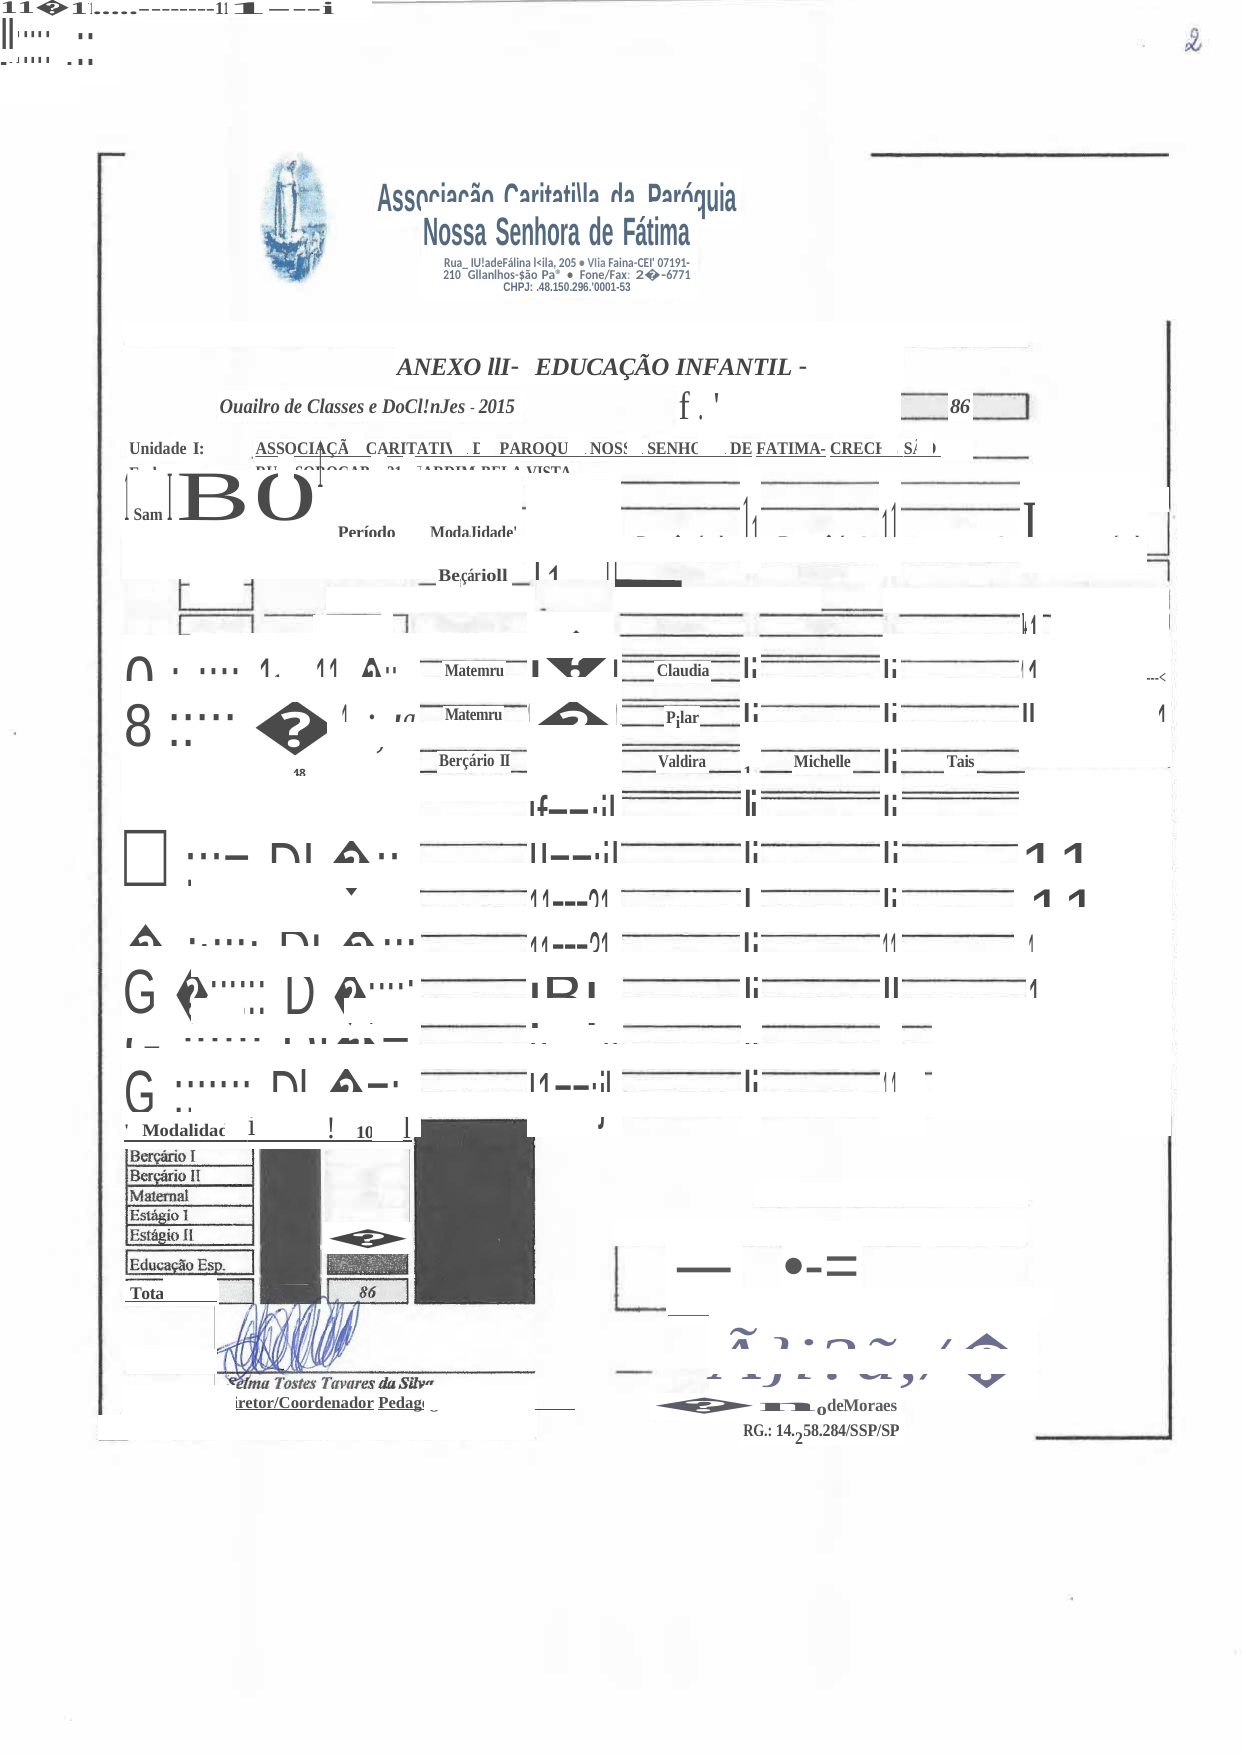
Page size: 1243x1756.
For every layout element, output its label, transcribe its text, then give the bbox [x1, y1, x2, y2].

text [J ::::: [65, 18, 121, 81]
text Berçário II [439, 751, 511, 771]
text �nodeMoraes [651, 1393, 903, 1416]
text li [749, 841, 761, 863]
text 1 [743, 763, 753, 773]
text Matemru [445, 706, 504, 722]
text Valdira [658, 752, 709, 771]
text � [326, 1226, 410, 1250]
text Nossa Senhora de Fátima [423, 208, 698, 254]
text 11===31 [597, 932, 605, 952]
text ASSOCIAÇÃO CARITATIVA DA PAROQUIA NOSSA SENHORA DE FATIMA- CRECHE SÃO JOSE [415, 439, 973, 461]
text 0 : :::: 1 , 11 �:: li [268, 658, 321, 677]
text Tais [947, 752, 977, 771]
text RUA SOROCABA 212 JARDIM BELA VISTA [415, 463, 578, 483]
text ll [889, 977, 894, 998]
text I1==:jl [602, 1117, 622, 1129]
text � :::::: DI �::: li [302, 932, 353, 946]
text l� [586, 658, 609, 677]
text 0 : :::: 1 , 11 �:: li [374, 658, 420, 677]
text G ::::::: Dl �=: li [348, 1069, 421, 1092]
text ASSOCIAÇÃO CARITATIVA DA PAROQUIA NOSSA SENHORA DE FATIMA- CRECHE SÃO JOSE [364, 439, 452, 456]
text 48 [292, 767, 311, 776]
text - [667, 1246, 742, 1287]
text li [743, 1069, 761, 1092]
text Claudia [657, 661, 711, 680]
text li [742, 645, 761, 682]
text li [888, 888, 902, 907]
text If� [65, 83, 81, 95]
text El [0, 62, 65, 103]
text lBI [528, 977, 547, 998]
text 11�1 [0, 0, 88, 18]
text li [882, 747, 901, 773]
text li [743, 1117, 761, 1129]
text � :::::: DI �::: li [364, 932, 421, 946]
text 11 Vagas 11 [539, 562, 607, 579]
text 0 : :::: 1 , 11 �:: li [336, 658, 369, 677]
text Ouailro de Classes e DoCl!nJes - 2015 [219, 394, 523, 418]
text 1l1i------ [1021, 777, 1171, 820]
text ' Modalidade i ! 10h l [124, 1112, 372, 1140]
text [742, 562, 761, 573]
text 1�1 [578, 689, 620, 725]
text ' Modalidade i ! 10h l [124, 1142, 411, 1146]
text � :::::: DI �::: li [124, 914, 282, 946]
text 1-- [1028, 919, 1172, 955]
text ll --1 [1021, 690, 1171, 759]
text 11 Vagas 11 [528, 483, 621, 537]
text 1�1 [529, 702, 569, 725]
text --1 ------t [934, 1117, 1120, 1121]
text -11-- [1016, 874, 1172, 911]
text 11===31 [607, 932, 622, 952]
text Pilar [666, 706, 700, 728]
text Total [125, 1283, 163, 1301]
text 1-1 [883, 1069, 925, 1092]
text --1 ------t [934, 1069, 1120, 1092]
text 1 [0, 62, 7, 78]
text li [743, 1023, 762, 1035]
text 0 : :::: 1 , 11 �:: li [124, 635, 266, 681]
text ll [898, 977, 902, 998]
text I [612, 645, 622, 714]
text lBI [571, 977, 623, 998]
text I Resp::sável [1022, 505, 1147, 564]
text RG.: 14.258.284/SSP/SP [743, 1415, 905, 1441]
text --1 ------t [934, 1023, 1026, 1044]
text 1�1 [560, 711, 587, 725]
text Endereço: [129, 464, 202, 470]
text Unidade I: [129, 439, 206, 458]
text l� [529, 658, 566, 677]
text li [742, 690, 761, 759]
text - [1122, 1056, 1171, 1128]
text li [882, 782, 902, 816]
text 11 [742, 477, 761, 537]
text Resp�:sável [637, 532, 726, 537]
text 1Sam IB01 [124, 480, 522, 531]
text G �:::::: D �;:::: 1 [292, 977, 309, 1009]
text lBI [528, 1023, 623, 1042]
text l� [571, 658, 582, 665]
text li [750, 888, 761, 907]
text ll [882, 1023, 902, 1036]
text •-= [784, 1246, 862, 1287]
text li [888, 703, 901, 722]
text l� [529, 620, 614, 633]
text G �:::::: D �;:::: 1 [355, 977, 421, 998]
text li [749, 932, 761, 952]
text Bemnz---;· 11.....--------111---i [88, 0, 372, 18]
text [882, 562, 901, 572]
text II==:jl [529, 841, 614, 863]
text Rua_ IU!adeFálina l<ila, 205 • VIia Faina-CEI' 07191-210 Gllanlhos-$ão Pa® • Fone/Fax: 2�-6771 CHPJ: .48.150.296.'0001-53 [437, 257, 697, 294]
text 11-- [1020, 828, 1172, 866]
text G ::::::: Dl �=: li [124, 1056, 302, 1112]
text G ::::::: Dl �=: li [305, 1069, 344, 1092]
text Matemru [444, 661, 506, 677]
text 11===31 [529, 888, 621, 907]
text I1==:jl [529, 1069, 622, 1092]
text li [0, 18, 18, 62]
text 1 �:;;: [54, 18, 77, 62]
text 1-1 [883, 1117, 925, 1129]
text lBI [553, 980, 572, 993]
text 17 76 [273, 671, 311, 677]
text -11-- [1016, 932, 1026, 947]
text □ :::= DI �:: li [124, 799, 420, 905]
text li [888, 841, 902, 863]
text Ã}i?ã;/� [711, 1323, 1038, 1393]
text l� [571, 669, 580, 677]
text ANEXO llI- EDUCAÇÃO INFANTIL - CRECHE [397, 347, 904, 385]
text G :::::: D!�= li [131, 1038, 285, 1048]
text ASSOCIAÇÃO CARITATIVA DA PAROQUIA NOSSA SENHORA DE FATIMA- CRECHE SÃO JOSE [255, 439, 348, 456]
text 86 [950, 394, 973, 418]
text 11 [882, 483, 901, 537]
text lt-1 [1024, 613, 1043, 634]
text li [888, 659, 901, 678]
text Michelle [794, 752, 853, 771]
text 0[J :::::::::�: D1 4, [124, 776, 191, 787]
text f . ' :M"�i�frk ,' j [678, 383, 901, 434]
text Diretor/Coordenador Pedagógic o [125, 1393, 537, 1412]
text I1==:jl [529, 1117, 601, 1129]
text G �:::::: D �;:::: 1 [124, 955, 421, 1038]
text ::::::: [7, 18, 54, 76]
text 1-1 ---< [1021, 637, 1171, 682]
text Berçárioll [438, 563, 512, 587]
text Associação Caritati\la da Paróquia [377, 175, 741, 220]
text 1--- [1028, 963, 1172, 1042]
text 11 [882, 932, 901, 952]
text 11===31 [529, 932, 597, 952]
text lf==:jl [534, 782, 621, 816]
text li [750, 977, 762, 998]
text 8 ::::: �1 i;!ª li [124, 689, 420, 764]
text j egI [529, 734, 622, 814]
text li1 [743, 777, 761, 816]
text I Resp::sável [1022, 483, 1147, 537]
